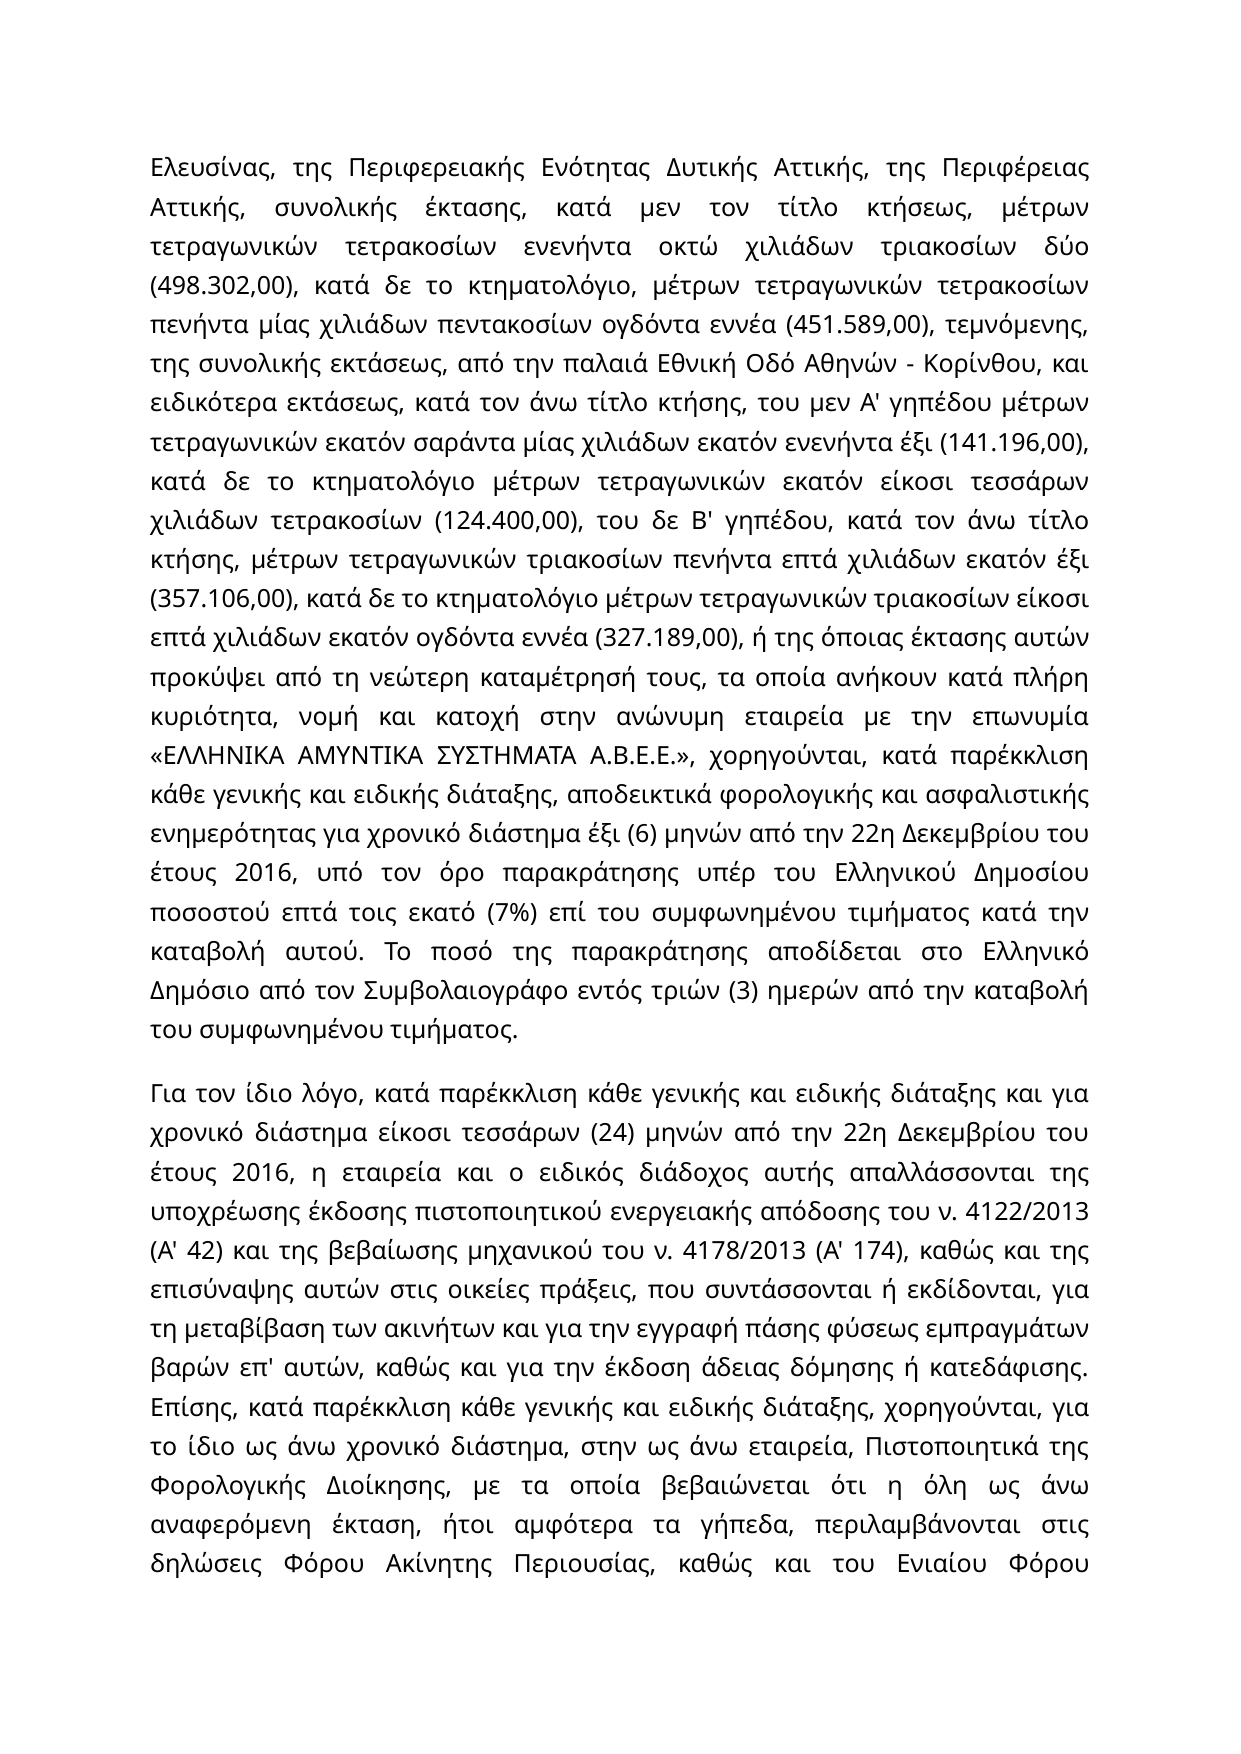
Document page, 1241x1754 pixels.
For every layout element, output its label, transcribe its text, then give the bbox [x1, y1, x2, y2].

text Για τον ίδιο λόγο, κατά παρέκκλιση κάθε γενικής και ειδικής διάταξης και για χρονικό διάστημα είκοσι τεσσάρων (24) μηνών από την 22η Δεκεμβρίου του έτους 2016, η εταιρεία και ο ειδικός διάδοχος αυτής απαλλάσσονται της υποχρέωσης έκδοσης πιστοποιητικού ενεργειακής απόδοσης του ν. 4122/2013 (Α' 42) και της βεβαίωσης μηχανικού του ν. 4178/2013 (Α' 174), καθώς και της επισύναψης αυτών στις οικείες πράξεις, που συντάσσονται ή εκδίδονται, για τη μεταβίβαση των ακινήτων και για την εγγραφή πάσης φύσεως εμπραγμάτων βαρών επ' αυτών, καθώς και για την έκδοση άδειας δόμησης ή κατεδάφισης. Επίσης, κατά παρέκκλιση κάθε γενικής και ειδικής διάταξης, χορηγούνται, για το ίδιο ως άνω χρονικό διάστημα, στην ως άνω εταιρεία, Πιστοποιητικά της Φορολογικής Διοίκησης, με τα οποία βεβαιώνεται ότι η όλη ως άνω αναφερόμενη έκταση, ήτοι αμφότερα τα γήπεδα, περιλαμβάνονται στις δηλώσεις Φόρου Ακίνητης Περιουσίας, καθώς και του Ενιαίου Φόρου [150, 1076, 1090, 1580]
text Ελευσίνας, της Περιφερειακής Ενότητας Δυτικής Αττικής, της Περιφέρειας Αττικής, συνολικής έκτασης, κατά μεν τον τίτλο κτήσεως, μέτρων τετραγωνικών τετρακοσίων ενενήντα οκτώ χιλιάδων τριακοσίων δύο (498.302,00), κατά δε το κτηματολόγιο, μέτρων τετραγωνικών τετρακοσίων πενήντα μίας χιλιάδων πεντακοσίων ογδόντα εννέα (451.589,00), τεμνόμενης, της συνολικής εκτάσεως, από την παλαιά Εθνική Οδό Αθηνών - Κορίνθου, και ειδικότερα εκτάσεως, κατά τον άνω τίτλο κτήσης, του μεν Α' γηπέδου μέτρων τετραγωνικών εκατόν σαράντα μίας χιλιάδων εκατόν ενενήντα έξι (141.196,00), κατά δε το κτηματολόγιο μέτρων τετραγωνικών εκατόν είκοσι τεσσάρων χιλιάδων τετρακοσίων (124.400,00), του δε Β' γηπέδου, κατά τον άνω τίτλο κτήσης, μέτρων τετραγωνικών τριακοσίων πενήντα επτά χιλιάδων εκατόν έξι (357.106,00), κατά δε το κτηματολόγιο μέτρων τετραγωνικών τριακοσίων είκοσι επτά χιλιάδων εκατόν ογδόντα εννέα (327.189,00), ή της όποιας έκτασης αυτών προκύψει από τη νεώτερη καταμέτρησή τους, τα οποία ανήκουν κατά πλήρη κυριότητα, νομή και κατοχή στην ανώνυμη εταιρεία με την επωνυμία «ΕΛΛΗΝΙΚΑ ΑΜΥΝΤΙΚΑ ΣΥΣΤΗΜΑΤΑ Α.Β.Ε.Ε.», χορηγούνται, κατά παρέκκλιση κάθε γενικής και ειδικής διάταξης, αποδεικτικά φορολογικής και ασφαλιστικής ενημερότητας για χρονικό διάστημα έξι (6) μηνών από την 22η Δεκεμβρίου του έτους 2016, υπό τον όρο παρακράτησης υπέρ του Ελληνικού Δημοσίου ποσοστού επτά τοις εκατό (7%) επί του συμφωνημένου τιμήματος κατά την καταβολή αυτού. Το ποσό της παρακράτησης αποδίδεται στο Ελληνικό Δημόσιο από τον Συμβολαιογράφο εντός τριών (3) ημερών από την καταβολή του συμφωνημένου τιμήματος. [150, 150, 1090, 1046]
